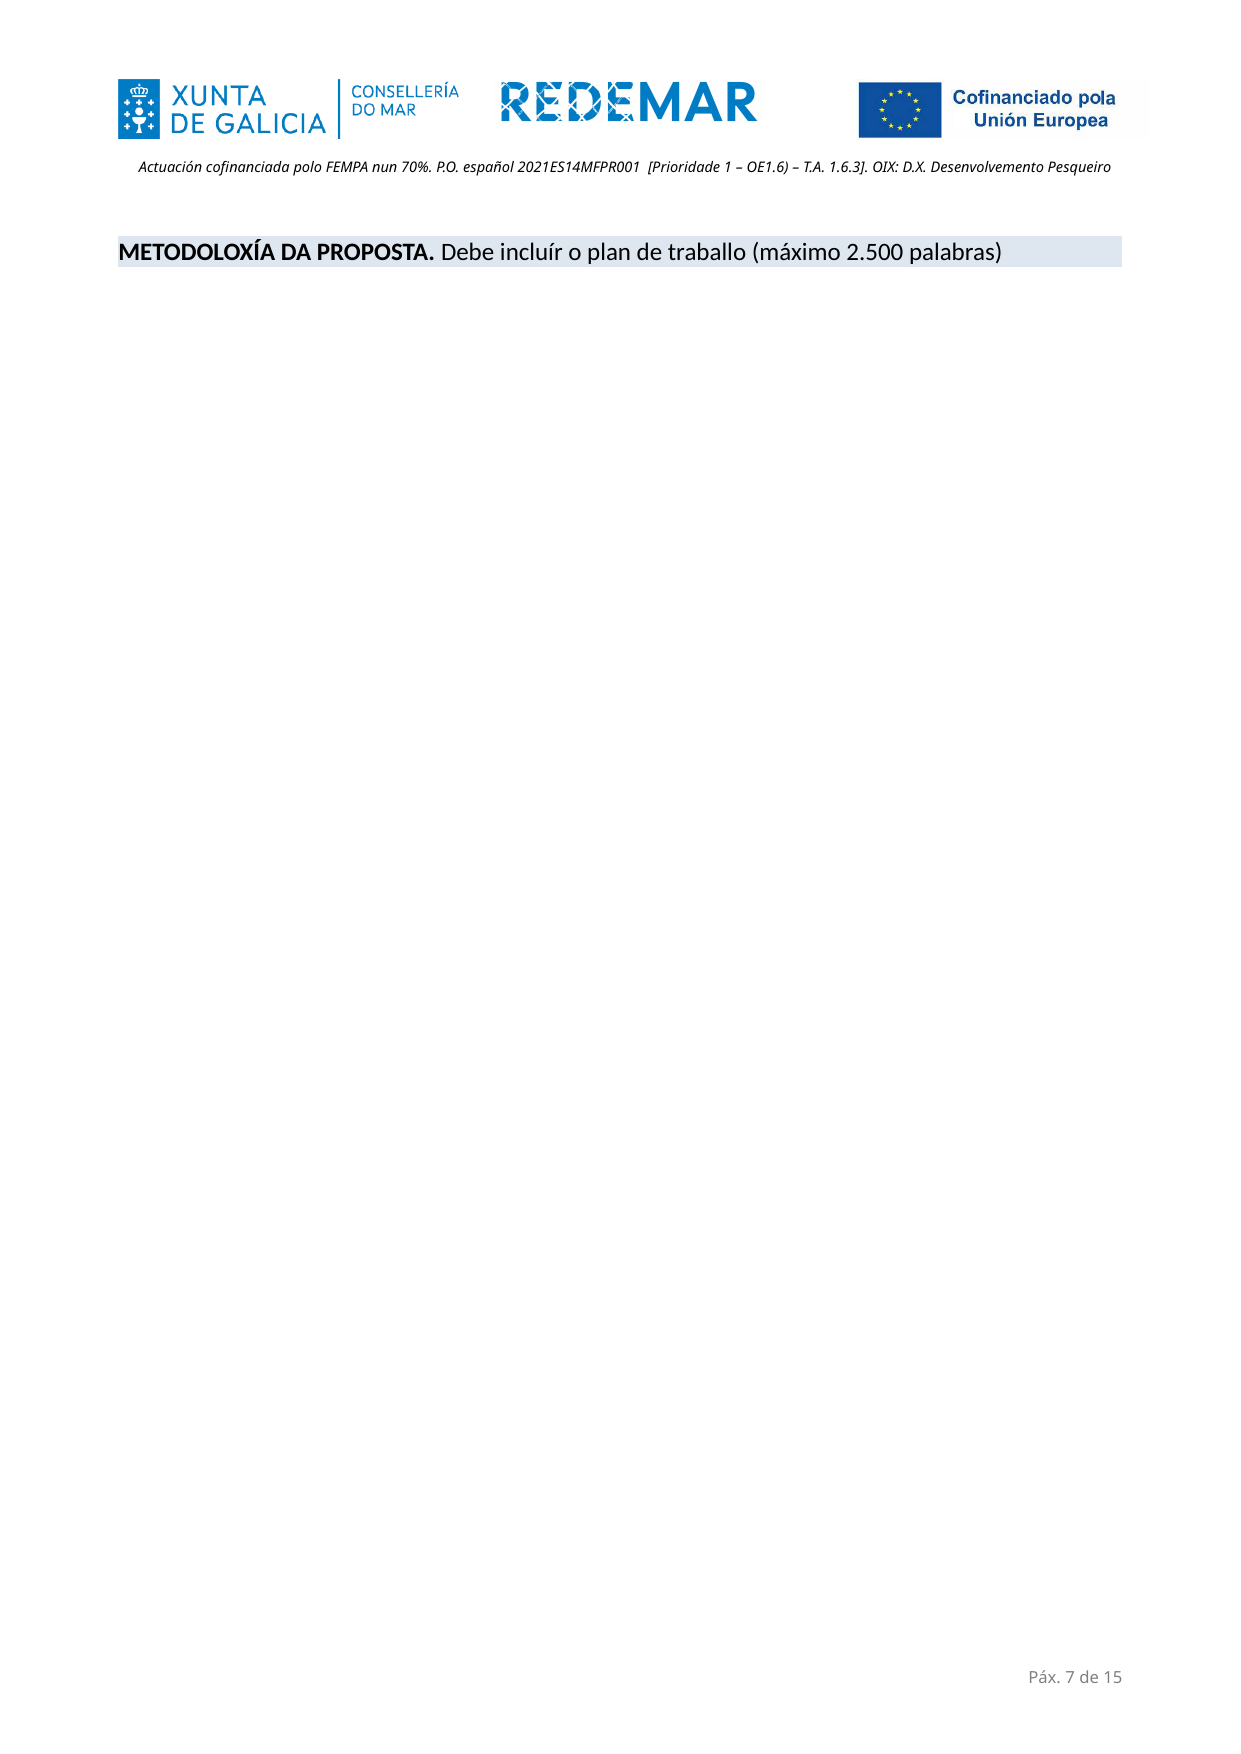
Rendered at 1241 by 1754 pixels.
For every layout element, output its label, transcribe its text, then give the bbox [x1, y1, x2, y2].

table_header METODOLOXÍA DA PROPOSTA. Debe incluír o plan de traballo (máximo 2.500 palabras) [118, 236, 1122, 267]
picture [493, 80, 766, 123]
table_cell [118, 267, 1122, 1573]
picture [118, 79, 459, 139]
